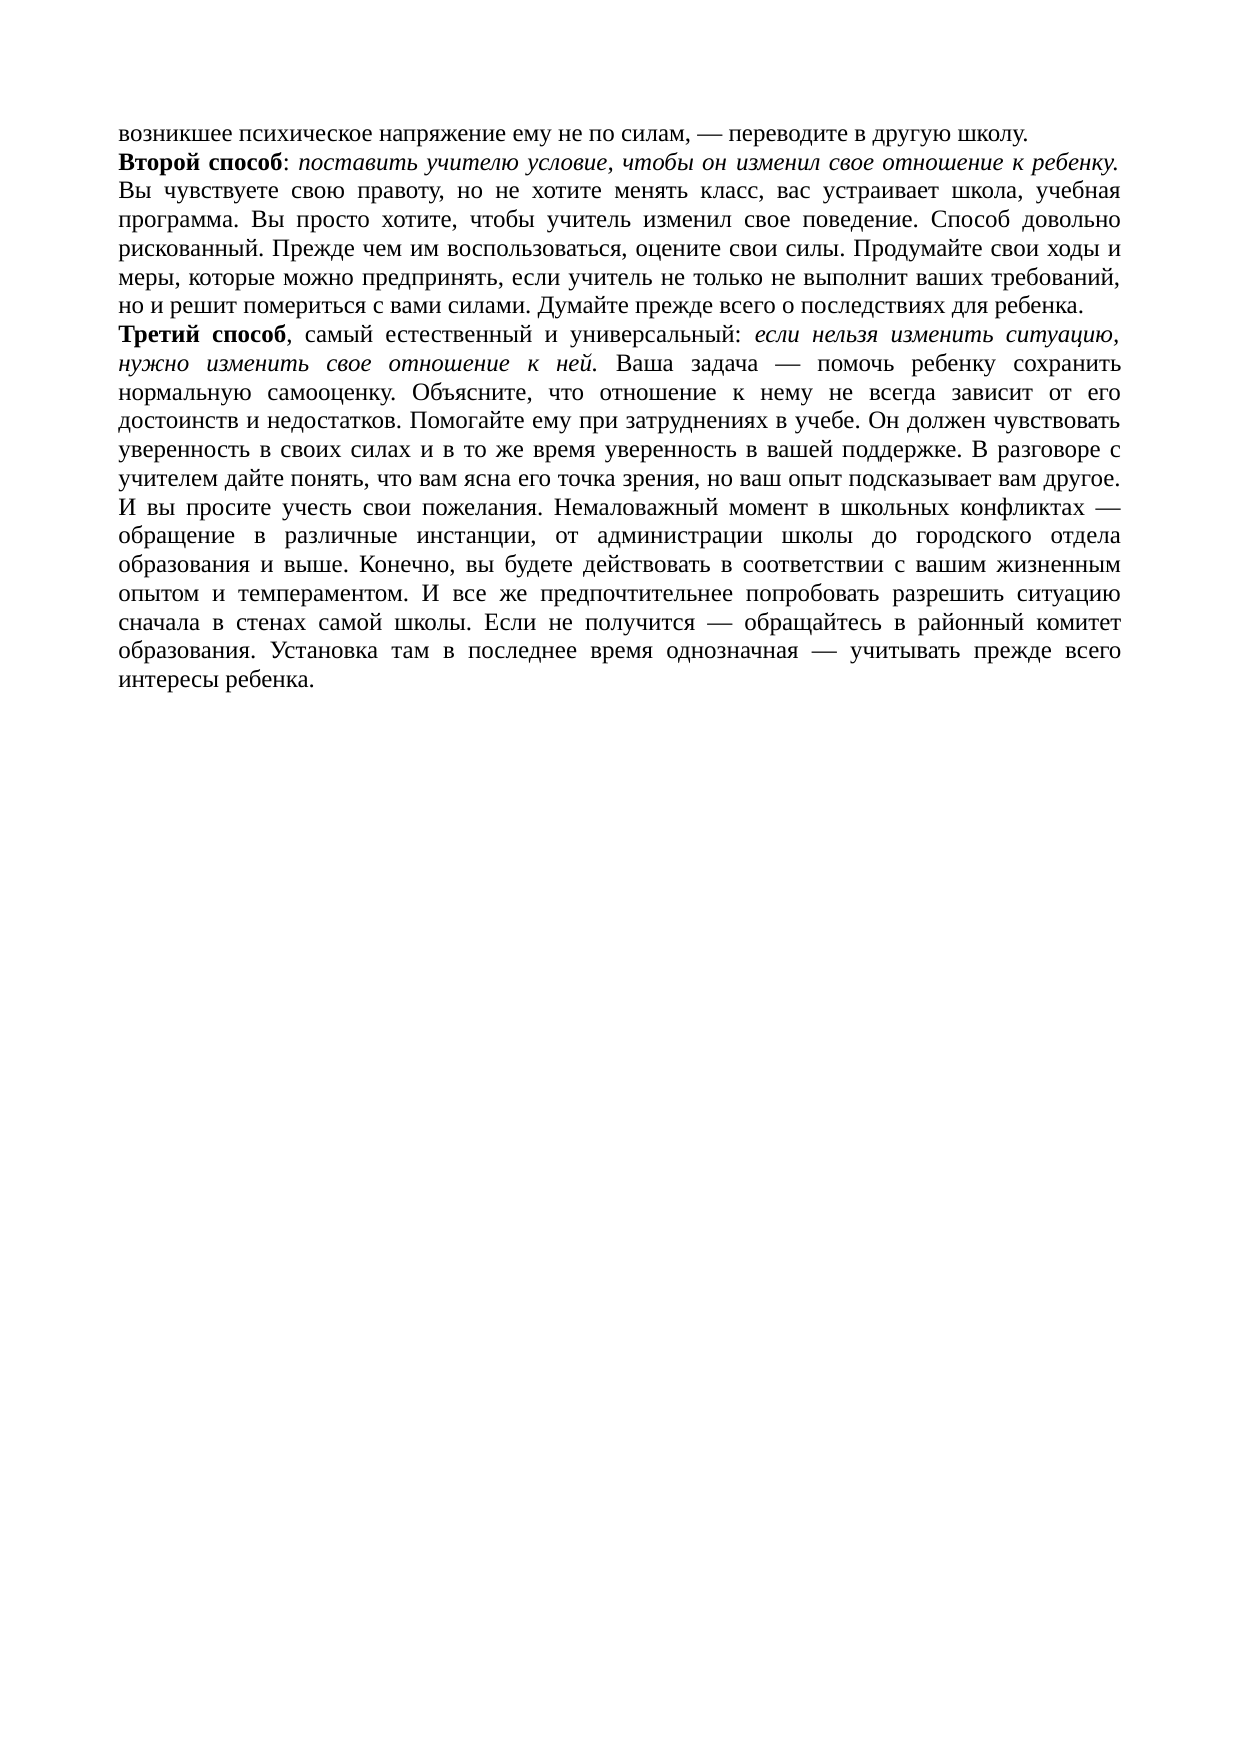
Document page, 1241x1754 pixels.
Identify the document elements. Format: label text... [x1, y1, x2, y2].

text возникшее психическое напряжение ему не по силам, — переводите в другую школу. [118, 118, 1122, 147]
text Третий способ, самый естественный и универсальный: если нельзя изменить ситуацию, нужно изменить свое отношение к ней. Ваша задача — помочь ребенку сохранить нормальную самооценку. Объясните, что отношение к нему не всегда зависит от его достоинств и недостатков. Помогайте ему при затруднениях в учебе. Он должен чувствовать уверенность в своих силах и в то же время уверенность в вашей поддержке. В разговоре с учителем дайте понять, что вам ясна его точка зрения, но ваш опыт подсказывает вам другое. И вы просите учесть свои пожелания. Немаловажный момент в школьных конфликтах — обращение в различные инстанции, от администрации школы до городского отдела образования и выше. Конечно, вы будете действовать в соответствии с вашим жизненным опытом и темпераментом. И все же предпочтительнее попробовать разрешить ситуацию сначала в стенах самой школы. Если не получится — обращайтесь в районный комитет образования. Установка там в последнее время однозначная — учитывать прежде всего интересы ребенка. [118, 319, 1122, 693]
text Второй способ: поставить учителю условие, чтобы он изменил свое отношение к ребенку. Вы чувствуете свою правоту, но не хотите менять класс, вас устраивает школа, учебная программа. Вы просто хотите, чтобы учитель изменил свое поведение. Способ довольно рискованный. Прежде чем им воспользоваться, оцените свои силы. Продумайте свои ходы и меры, которые можно предпринять, если учитель не только не выполнит ваших требований, но и решит помериться с вами силами. Думайте прежде всего о последствиях для ребенка. [118, 147, 1122, 319]
